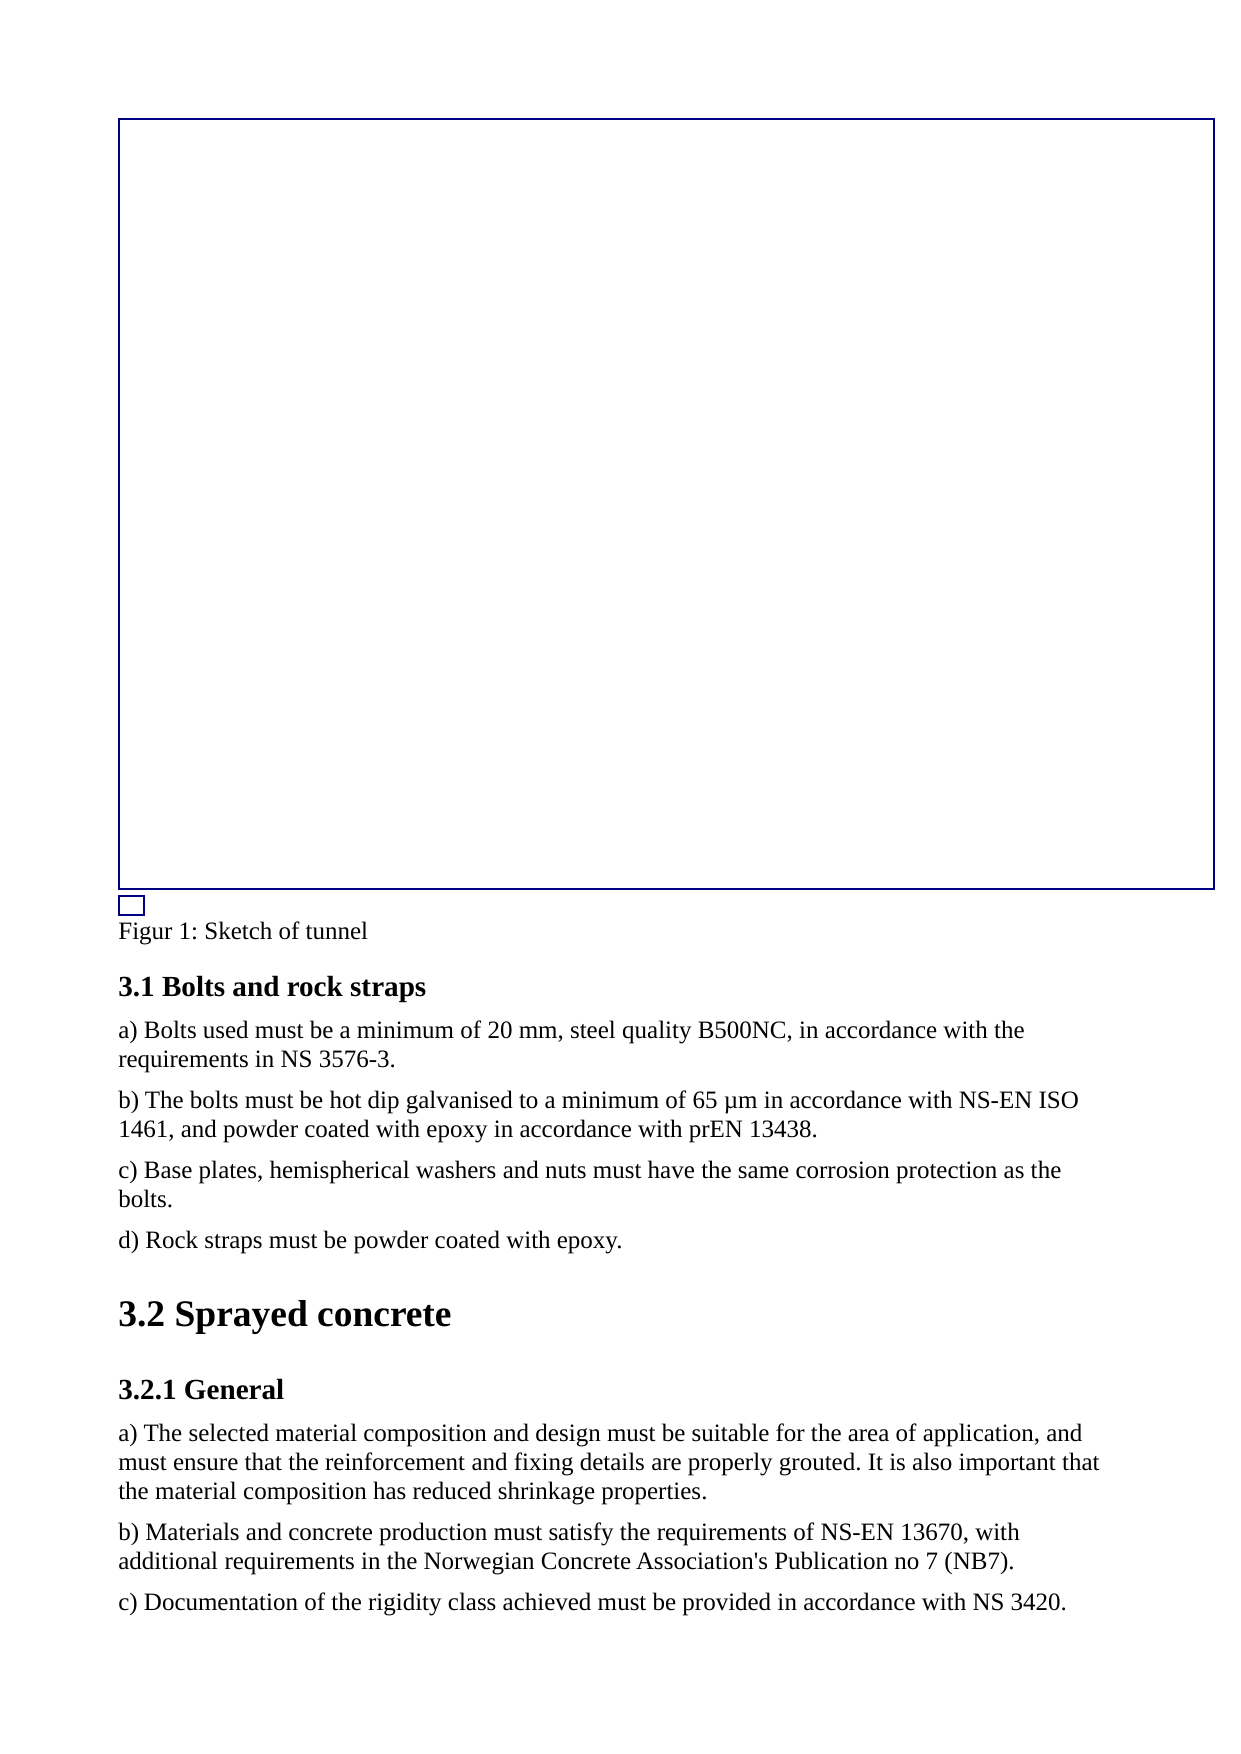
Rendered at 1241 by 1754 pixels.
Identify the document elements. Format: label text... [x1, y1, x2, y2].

subtitle 3.2 Sprayed concrete [118, 1292, 1122, 1335]
text a) Bolts used must be a minimum of 20 mm, steel quality B500NC, in accordance with the requirements in NS 3576-3. [118, 1016, 1122, 1073]
subtitle 3.2.1 General [118, 1372, 1122, 1406]
text b) Materials and concrete production must satisfy the requirements of NS-EN 13670, with additional requirements in the Norwegian Concrete Association's Publication no 7 (NB7). [118, 1517, 1122, 1575]
subtitle 3.1 Bolts and rock straps [118, 969, 1122, 1003]
text a) The selected material composition and design must be suitable for the area of application, and must ensure that the reinforcement and fixing details are properly grouted. It is also important that the material composition has reduced shrinkage properties. [118, 1418, 1122, 1505]
text b) The bolts must be hot dip galvanised to a minimum of 65 µm in accordance with NS-EN ISO 1461, and powder coated with epoxy in accordance with prEN 13438. [118, 1086, 1122, 1143]
text c) Base plates, hemispherical washers and nuts must have the same corrosion protection as the bolts. [118, 1156, 1122, 1213]
text c) Documentation of the rigidity class achieved must be provided in accordance with NS 3420. [118, 1587, 1122, 1616]
text d) Rock straps must be powder coated with epoxy. [118, 1226, 1122, 1254]
text Figur 1: Sketch of tunnel [118, 916, 1122, 944]
